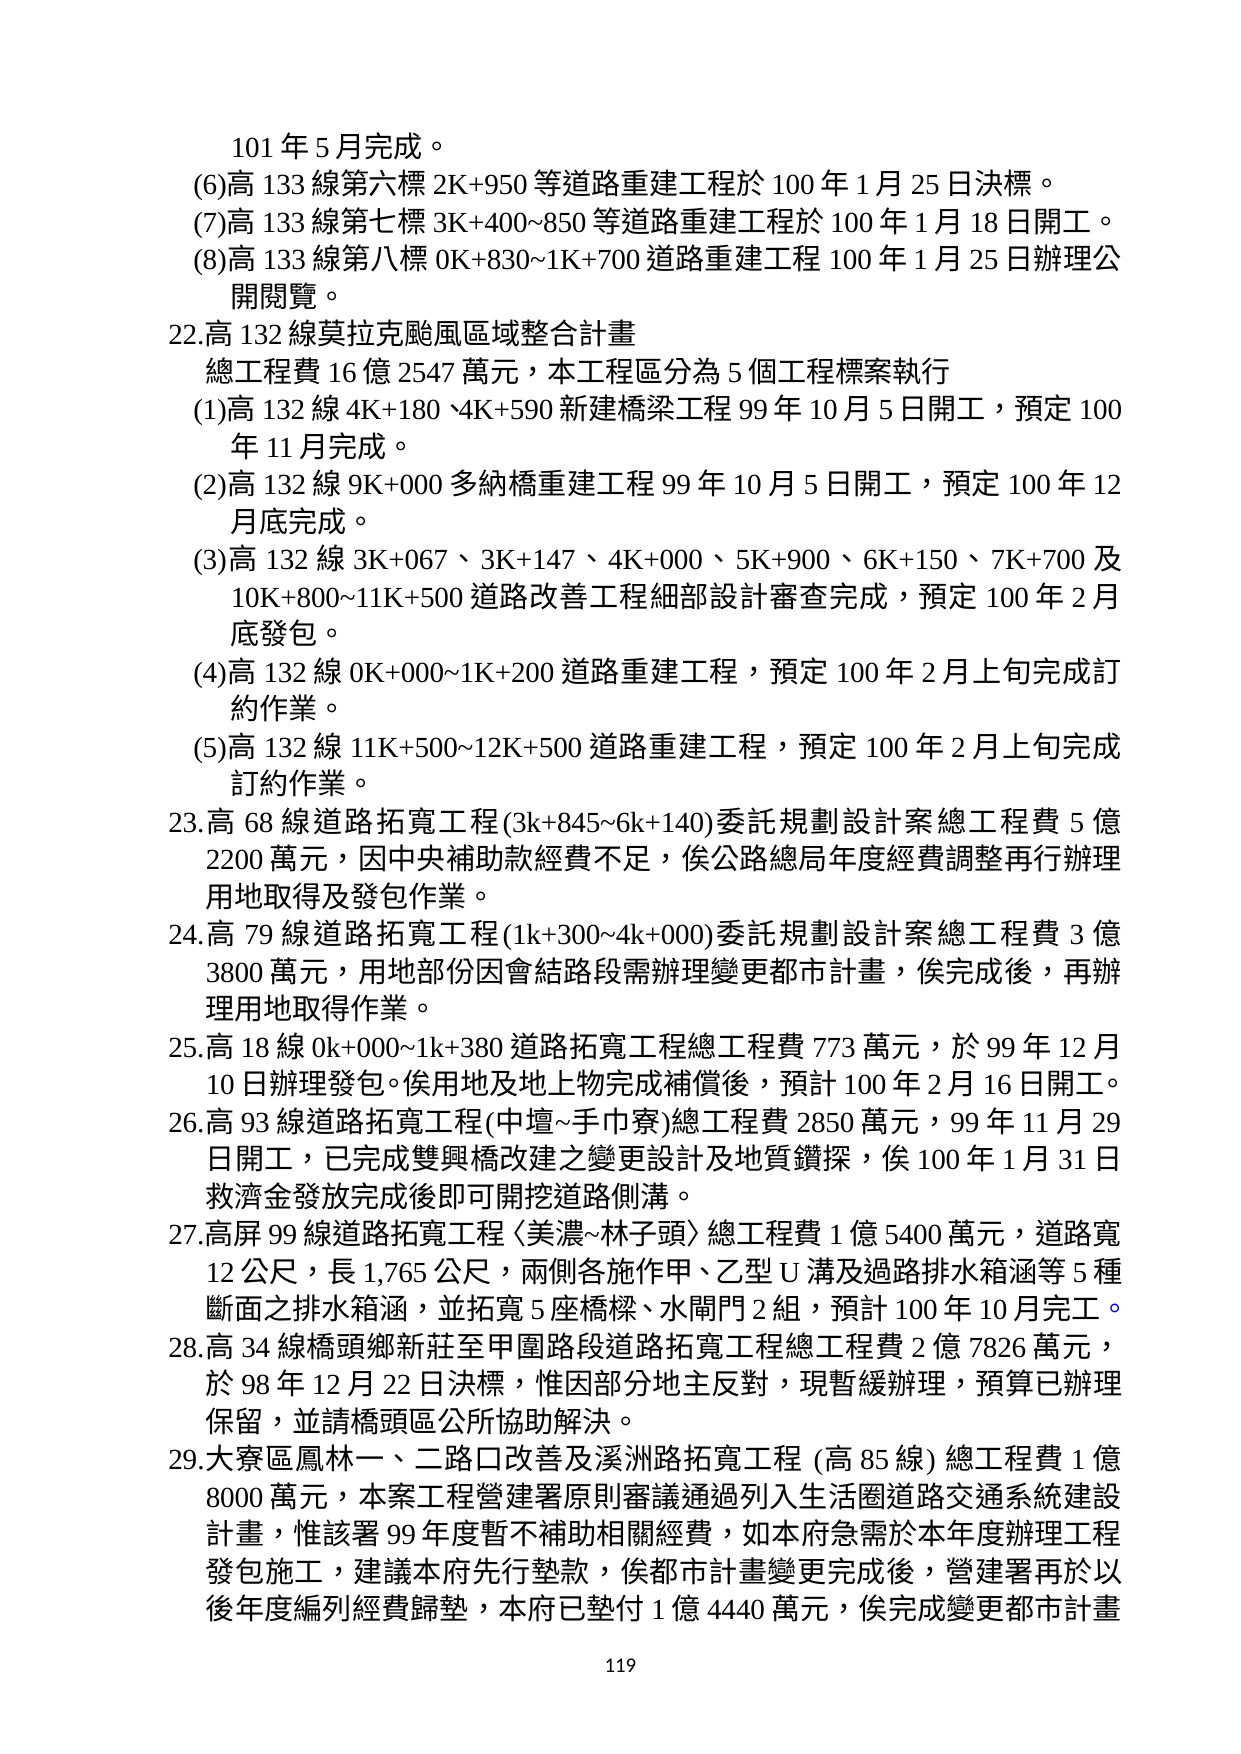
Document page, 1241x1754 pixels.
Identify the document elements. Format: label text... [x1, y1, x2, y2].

text (1)高132線4K+180、4K+590新建橋梁工程99年10月5日開工，預定100年11月完成。 [193, 389, 1122, 464]
text 25.高18線0k+000~1k+380道路拓寬工程總工程費773萬元，於99年12月10日辦理發包。俟用地及地上物完成補償後，預計100年2月16日開工。 [168, 1027, 1122, 1102]
text (3)高132線3K+067、3K+147、4K+000、5K+900、6K+150、7K+700及10K+800~11K+500道路改善工程細部設計審查完成，預定100年2月底發包。 [193, 539, 1122, 652]
text (7)高133線第七標3K+400~850等道路重建工程於100年1月18日開工。 [193, 202, 1122, 239]
text (6)高133線第六標2K+950等道路重建工程於100年1月25日決標。 [193, 164, 1122, 202]
text (5)高132線11K+500~12K+500道路重建工程，預定100年2月上旬完成訂約作業。 [193, 727, 1122, 802]
text 26.高93線道路拓寬工程(中壇~手巾寮)總工程費2850萬元，99年11月29日開工，已完成雙興橋改建之變更設計及地質鑽探，俟100年1月31日救濟金發放完成後即可開挖道路側溝。 [168, 1102, 1122, 1214]
text 28.高34線橋頭鄉新莊至甲圍路段道路拓寬工程總工程費2億7826萬元，於98年12月22日決標，惟因部分地主反對，現暫緩辦理，預算已辦理保留，並請橋頭區公所協助解決。 [168, 1327, 1122, 1439]
text (4)高132線0K+000~1K+200道路重建工程，預定100年2月上旬完成訂約作業。 [193, 652, 1122, 727]
text (2)高132線9K+000多納橋重建工程99年10月5日開工，預定100年12月底完成。 [193, 464, 1122, 539]
text 24.高79線道路拓寬工程(1k+300~4k+000)委託規劃設計案總工程費3億3800萬元，用地部份因會結路段需辦理變更都市計畫，俟完成後，再辦理用地取得作業。 [168, 914, 1122, 1027]
text 23.高68線道路拓寬工程(3k+845~6k+140)委託規劃設計案總工程費5億2200萬元，因中央補助款經費不足，俟公路總局年度經費調整再行辦理用地取得及發包作業。 [168, 802, 1122, 914]
text 29.大寮區鳳林一、二路口改善及溪洲路拓寬工程 (高85線) 總工程費1億8000萬元，本案工程營建署原則審議通過列入生活圈道路交通系統建設計畫，惟該署99年度暫不補助相關經費，如本府急需於本年度辦理工程發包施工，建議本府先行墊款，俟都市計畫變更完成後，營建署再於以後年度編列經費歸墊，本府已墊付1億4440萬元，俟完成變更都市計畫 [168, 1439, 1122, 1627]
text 總工程費16億2547萬元，本工程區分為5個工程標案執行 [206, 352, 1122, 389]
text 101年5月完成。 [193, 127, 1122, 164]
text 22.高132線莫拉克颱風區域整合計畫 [168, 314, 1122, 352]
text (8)高133線第八標0K+830~1K+700道路重建工程100年1月25日辦理公開閱覽。 [193, 239, 1122, 314]
text 27.高屏99線道路拓寬工程〈美濃~林子頭〉總工程費1億5400萬元，道路寬12公尺，長1,765公尺，兩側各施作甲、乙型U溝及過路排水箱涵等5種斷面之排水箱涵，並拓寬5座橋樑、水閘門2組，預計100年10月完工。 [168, 1214, 1122, 1327]
